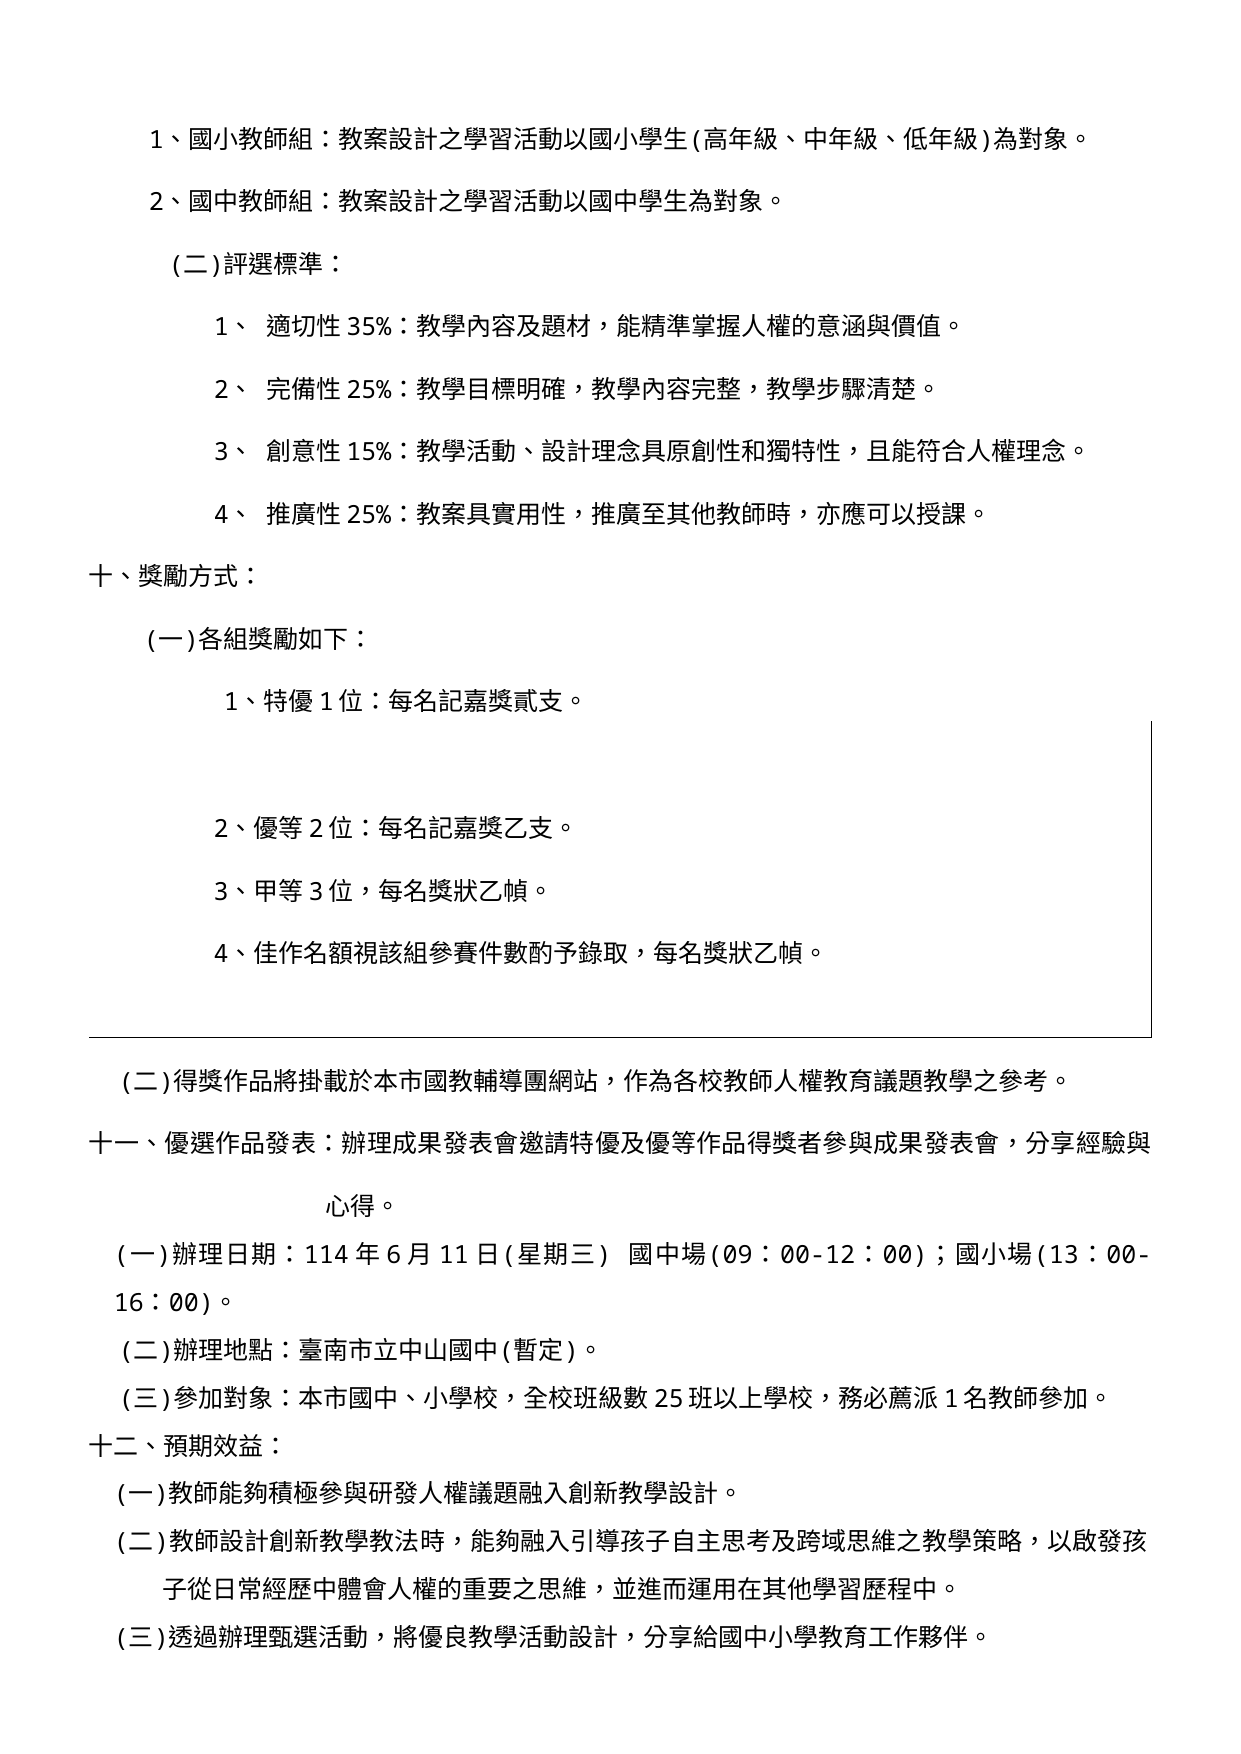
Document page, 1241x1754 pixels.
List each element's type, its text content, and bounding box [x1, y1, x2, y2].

text 十二、預期效益： [89, 1417, 1152, 1464]
text 1、國小教師組：教案設計之學習活動以國小學生(高年級、中年級、低年級)為對象。 [88, 96, 1152, 158]
text (二)辦理地點：臺南市立中山國中(暫定)。 [89, 1321, 1152, 1369]
text (一)各組獎勵如下： [114, 596, 1152, 658]
text 3、 創意性15%：教學活動、設計理念具原創性和獨特性，且能符合人權理念。 [164, 408, 1152, 471]
text (一)教師能夠積極參與研發人權議題融入創新教學設計。 [114, 1464, 1152, 1512]
text 1、 適切性35%：教學內容及題材，能精準掌握人權的意涵與價值。 [164, 283, 1152, 346]
text 4、 推廣性25%：教案具實用性，推廣至其他教師時，亦應可以授課。 [162, 471, 1152, 533]
text (二)教師設計創新教學教法時，能夠融入引導孩子自主思考及跨域思維之教學策略，以啟發孩子從日常經歷中體會人權的重要之思維，並進而運用在其他學習歷程中。 [114, 1512, 1152, 1608]
text 十、獎勵方式： [89, 533, 1152, 596]
text (二)得獎作品將掛載於本市國教輔導團網站，作為各校教師人權教育議題教學之參考。 [89, 1037, 1152, 1100]
text 2、 完備性25%：教學目標明確，教學內容完整，教學步驟清楚。 [164, 346, 1152, 408]
text (三)參加對象：本市國中、小學校，全校班級數25班以上學校，務必薦派1名教師參加。 [89, 1369, 1152, 1417]
text (二)評選標準： [139, 221, 1152, 283]
text 1、特優1位：每名記嘉獎貳支。 [164, 658, 1152, 721]
text (三)透過辦理甄選活動，將優良教學活動設計，分享給國中小學教育工作夥伴。 [114, 1608, 1152, 1656]
text 3、甲等3位，每名獎狀乙幀。 [89, 848, 1151, 910]
text 4、佳作名額視該組參賽件數酌予錄取，每名獎狀乙幀。 [89, 910, 1151, 1037]
text 2、國中教師組：教案設計之學習活動以國中學生為對象。 [88, 158, 1152, 221]
text (一)辦理日期：114年6月11日(星期三) 國中場(09：00-12：00)；國小場(13：00-16：00)。 [114, 1225, 1152, 1321]
text 2、優等2位：每名記嘉獎乙支。 [89, 721, 1151, 848]
text 十一、優選作品發表：辦理成果發表會邀請特優及優等作品得獎者參與成果發表會，分享經驗與心得。 [89, 1100, 1152, 1225]
